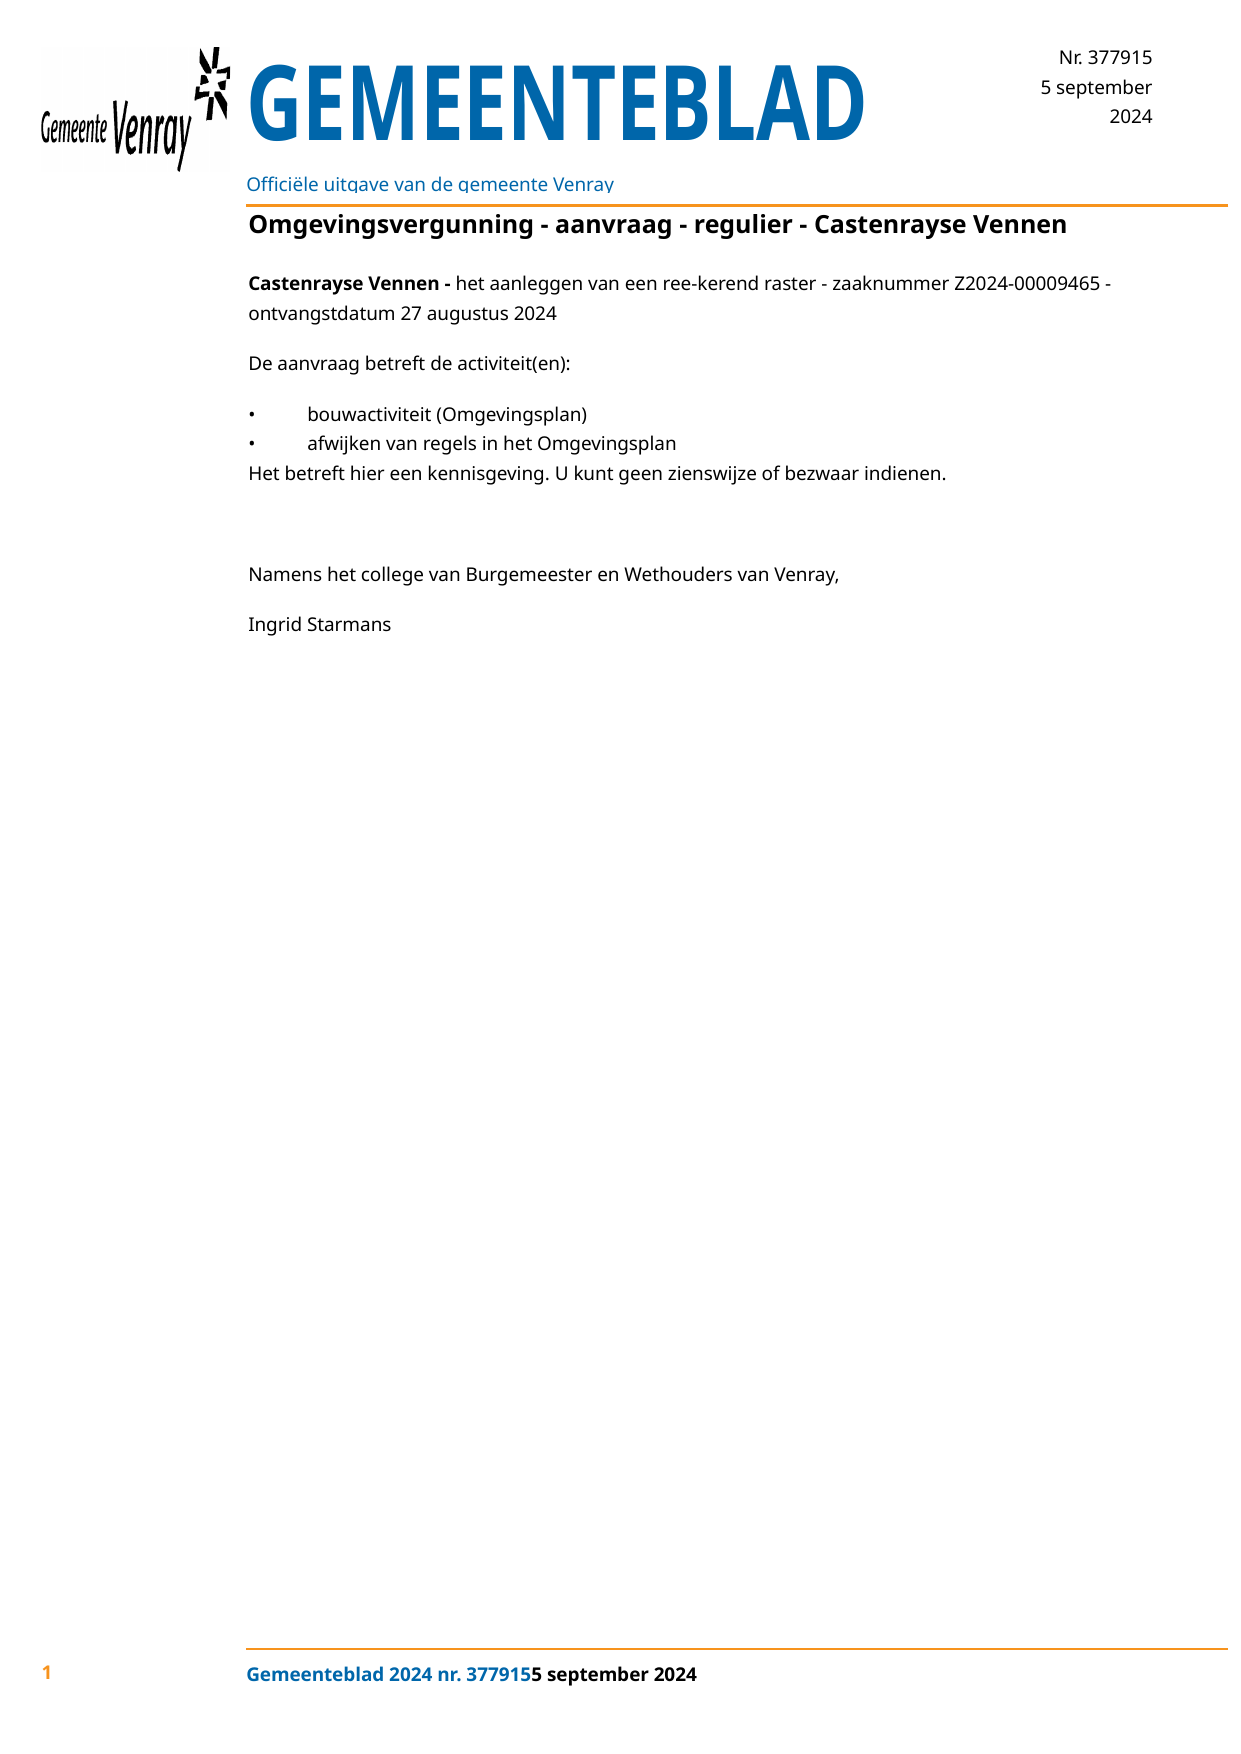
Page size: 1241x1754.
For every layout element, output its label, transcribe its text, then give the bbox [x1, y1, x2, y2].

text Castenrayse Vennen - het aanleggen van een ree-kerend raster - zaaknummer Z2024-00009465 - ontvangstdatum 27 augustus 2024 [248, 270, 1152, 326]
picture [41, 47, 231, 172]
text Namens het college van Burgemeester en Wethouders van Venray, [248, 561, 1152, 586]
text Het betreft hier een kennisgeving. U kunt geen zienswijze of bezwaar indienen. [248, 460, 1152, 486]
text Omgevingsvergunning - aanvraag - regulier - Castenrayse Vennen [248, 207, 1152, 241]
text De aanvraag betreft de activiteit(en): [248, 350, 1152, 376]
list bouwactiviteit (Omgevingsplan) [248, 401, 1152, 426]
list afwijken van regels in het Omgevingsplan [248, 430, 1152, 456]
text Ingrid Starmans [248, 611, 1152, 637]
